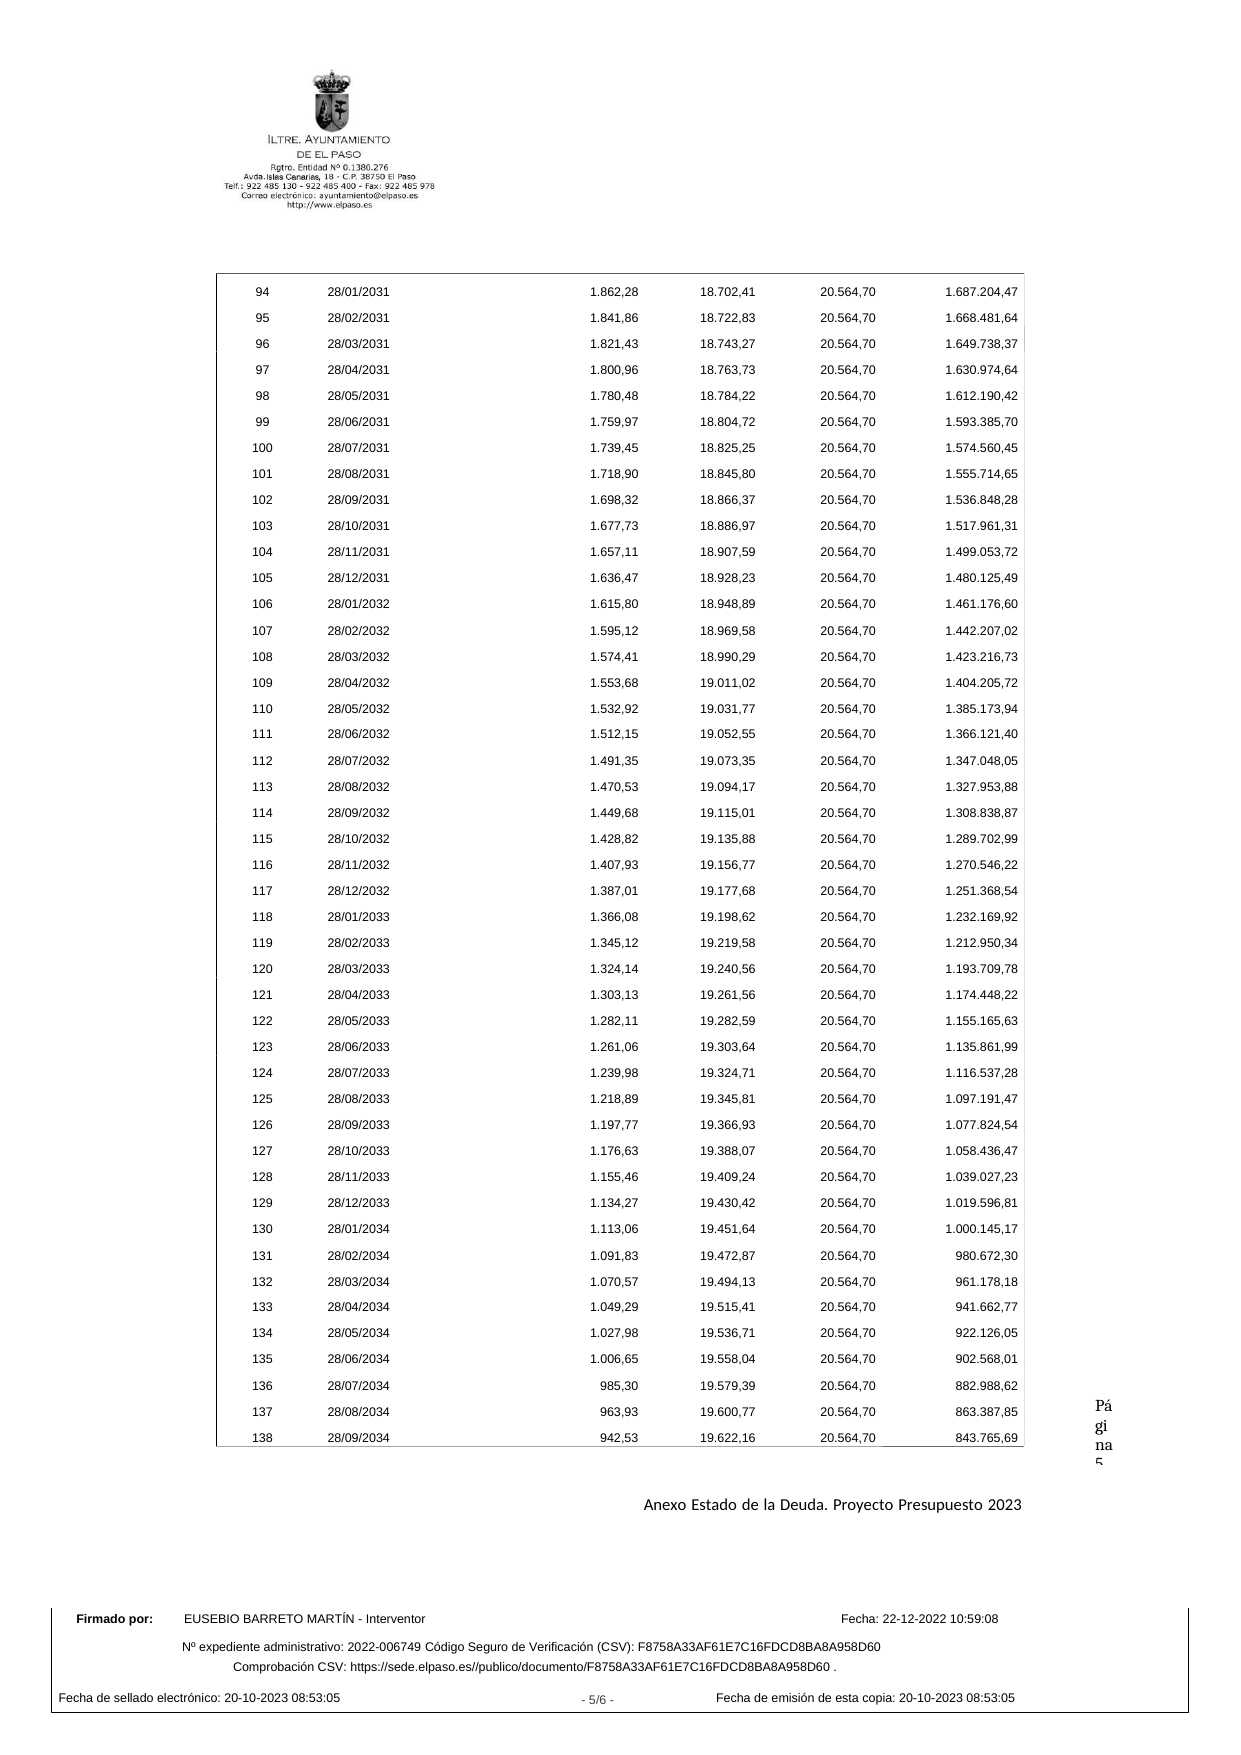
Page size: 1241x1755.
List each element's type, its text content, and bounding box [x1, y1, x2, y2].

text 20.564,70 [820, 779, 882, 794]
text 1.698,32 [590, 493, 644, 507]
text 20.564,70 [820, 1430, 882, 1445]
text 20.564,70 [820, 1300, 882, 1314]
text 1.000.145,17 [945, 1222, 1024, 1236]
text 19.156,77 [700, 857, 762, 872]
text 1.345,12 [590, 936, 644, 950]
text 1.759,97 [590, 415, 644, 429]
text 95 [249, 311, 275, 325]
text 20.564,70 [820, 1352, 882, 1366]
text 1.821,43 [590, 337, 644, 351]
text 19.303,64 [700, 1040, 762, 1054]
text 1.615,80 [590, 597, 644, 611]
text 18.804,72 [700, 415, 762, 429]
text 1.687.204,47 [945, 284, 1024, 299]
text 1.116.537,28 [945, 1066, 1024, 1080]
text 28/11/2033 [327, 1170, 409, 1184]
text 1.303,13 [590, 988, 644, 1002]
text 20.564,70 [820, 623, 882, 638]
text 97 [249, 363, 275, 377]
text 1.491,35 [590, 753, 644, 768]
text 1.595,12 [590, 623, 644, 638]
text 19.324,71 [700, 1066, 762, 1080]
text 18.907,59 [700, 545, 762, 559]
text 19.472,87 [700, 1248, 762, 1262]
text 107 [249, 623, 275, 638]
text 941.662,77 [955, 1300, 1024, 1314]
text 28/11/2031 [327, 545, 409, 559]
text EUSEBIO BARRETO MARTÍN - Interventor [184, 1612, 834, 1626]
text 94 [249, 284, 275, 299]
text 19.011,02 [700, 675, 762, 689]
text 110 [249, 701, 275, 716]
text Firmado por: [76, 1614, 177, 1626]
text 28/12/2032 [327, 883, 409, 898]
text 28/08/2034 [327, 1404, 409, 1419]
text 100 [249, 441, 275, 455]
text 1.039.027,23 [945, 1170, 1024, 1184]
text 1.480.125,49 [945, 571, 1024, 585]
text 28/12/2033 [327, 1196, 409, 1210]
text 20.564,70 [820, 1066, 882, 1080]
text 28/01/2034 [327, 1222, 409, 1236]
text 101 [249, 467, 275, 481]
text 20.564,70 [820, 727, 882, 742]
text 1.668.481,64 [945, 311, 1024, 325]
text 28/04/2032 [327, 675, 409, 689]
text 1.006,65 [590, 1352, 644, 1366]
text 961.178,18 [955, 1274, 1024, 1288]
text 28/05/2033 [327, 1014, 409, 1028]
text 19.177,68 [700, 883, 762, 898]
text 18.928,23 [700, 571, 762, 585]
text 138 [249, 1430, 275, 1445]
text 902.568,01 [955, 1352, 1024, 1366]
text 28/07/2033 [327, 1066, 409, 1080]
text 20.564,70 [820, 962, 882, 976]
text 19.494,13 [700, 1274, 762, 1288]
text 28/02/2034 [327, 1248, 409, 1262]
text 28/08/2033 [327, 1092, 409, 1106]
text 19.031,77 [700, 701, 762, 716]
text 28/01/2033 [327, 909, 409, 924]
text 20.564,70 [820, 1040, 882, 1054]
text 1.218,89 [590, 1092, 644, 1106]
text 28/10/2031 [327, 519, 409, 533]
text 985,30 [600, 1378, 644, 1392]
text 20.564,70 [820, 753, 882, 768]
text 18.722,83 [700, 311, 762, 325]
text 1.780,48 [590, 389, 644, 403]
text 20.564,70 [820, 415, 882, 429]
text 1.800,96 [590, 363, 644, 377]
text 19.073,35 [700, 753, 762, 768]
text 28/03/2031 [327, 337, 409, 351]
text 20.564,70 [820, 1196, 882, 1210]
text 115 [249, 831, 275, 846]
text 99 [249, 415, 275, 429]
text 128 [249, 1170, 275, 1184]
text 28/10/2033 [327, 1144, 409, 1158]
text 28/10/2032 [327, 831, 409, 846]
text 127 [249, 1144, 275, 1158]
text 20.564,70 [820, 1404, 882, 1419]
text 18.743,27 [700, 337, 762, 351]
text 130 [249, 1222, 275, 1236]
text 19.600,77 [700, 1404, 762, 1419]
text 20.564,70 [820, 311, 882, 325]
text 125 [249, 1092, 275, 1106]
text 28/11/2032 [327, 857, 409, 872]
text 19.240,56 [700, 962, 762, 976]
text 126 [249, 1118, 275, 1132]
text 20.564,70 [820, 467, 882, 481]
text 1.649.738,37 [945, 337, 1024, 351]
text 1.517.961,31 [945, 519, 1024, 533]
text 137 [249, 1404, 275, 1419]
text 1.532,92 [590, 701, 644, 716]
text 28/02/2032 [327, 623, 409, 638]
text 1.155,46 [590, 1170, 644, 1184]
text 135 [249, 1352, 275, 1366]
text 28/06/2032 [327, 727, 409, 742]
text 19.366,93 [700, 1118, 762, 1132]
text 28/04/2034 [327, 1300, 409, 1314]
text 117 [249, 883, 275, 898]
text 116 [249, 857, 275, 872]
text 980.672,30 [955, 1248, 1024, 1262]
text 1.423.216,73 [945, 649, 1024, 664]
text 133 [249, 1300, 275, 1314]
text 1.232.169,92 [945, 909, 1024, 924]
text 19.094,17 [700, 779, 762, 794]
text 1.366,08 [590, 909, 644, 924]
text 1.862,28 [590, 284, 644, 299]
text 18.990,29 [700, 649, 762, 664]
text 20.564,70 [820, 1144, 882, 1158]
text 942,53 [600, 1430, 644, 1445]
text 1.841,86 [590, 311, 644, 325]
text 1.553,68 [590, 675, 644, 689]
text 28/03/2032 [327, 649, 409, 664]
text 28/05/2032 [327, 701, 409, 716]
text 1.449,68 [590, 806, 644, 820]
text 28/09/2033 [327, 1118, 409, 1132]
text 20.564,70 [820, 1378, 882, 1392]
text 1.536.848,28 [945, 493, 1024, 507]
text 1.385.173,94 [945, 701, 1024, 716]
text 1.251.368,54 [945, 883, 1024, 898]
text 121 [249, 988, 275, 1002]
text 1.261,06 [590, 1040, 644, 1054]
text Fecha de sellado electrónico: 20-10-2023 08:53:05 - 5/6 - Fecha de emisión de esta copia: 20-10-2023 08:53:05 [58, 1691, 1022, 1707]
text 20.564,70 [820, 701, 882, 716]
text 20.564,70 [820, 1274, 882, 1288]
text 20.564,70 [820, 284, 882, 299]
text 20.564,70 [820, 1222, 882, 1236]
text 1.113,06 [590, 1222, 644, 1236]
text 28/01/2032 [327, 597, 409, 611]
text 1.239,98 [590, 1066, 644, 1080]
text 19.430,42 [700, 1196, 762, 1210]
text 1.512,15 [590, 727, 644, 742]
text 20.564,70 [820, 857, 882, 872]
text 28/04/2031 [327, 363, 409, 377]
text 28/06/2031 [327, 415, 409, 429]
text 105 [249, 571, 275, 585]
text 118 [249, 909, 275, 924]
text 19.388,07 [700, 1144, 762, 1158]
text 20.564,70 [820, 806, 882, 820]
text 20.564,70 [820, 597, 882, 611]
text 19.198,62 [700, 909, 762, 924]
text 1.077.824,54 [945, 1118, 1024, 1132]
text 19.345,81 [700, 1092, 762, 1106]
text 20.564,70 [820, 909, 882, 924]
text 1.739,45 [590, 441, 644, 455]
text 1.657,11 [590, 545, 644, 559]
text 20.564,70 [820, 519, 882, 533]
text 120 [249, 962, 275, 976]
text 28/05/2034 [327, 1326, 409, 1341]
text 19.558,04 [700, 1352, 762, 1366]
text 28/08/2031 [327, 467, 409, 481]
text 1.324,14 [590, 962, 644, 976]
text 108 [249, 649, 275, 664]
text 18.969,58 [700, 623, 762, 638]
text 136 [249, 1378, 275, 1392]
text 20.564,70 [820, 936, 882, 950]
text 863.387,85 [955, 1404, 1024, 1419]
text 28/09/2031 [327, 493, 409, 507]
text 1.097.191,47 [945, 1092, 1024, 1106]
text 1.289.702,99 [945, 831, 1024, 846]
text 19.451,64 [700, 1222, 762, 1236]
text 1.212.950,34 [945, 936, 1024, 950]
text 1.134,27 [590, 1196, 644, 1210]
text 843.765,69 [955, 1430, 1024, 1445]
text 1.135.861,99 [945, 1040, 1024, 1054]
text 20.564,70 [820, 493, 882, 507]
text 19.052,55 [700, 727, 762, 742]
text 28/01/2031 [327, 284, 409, 299]
text 18.886,97 [700, 519, 762, 533]
text 963,93 [600, 1404, 644, 1419]
text 20.564,70 [820, 1326, 882, 1341]
text 113 [249, 779, 275, 794]
text 20.564,70 [820, 675, 882, 689]
text 20.564,70 [820, 988, 882, 1002]
text 112 [249, 753, 275, 768]
text 1.593.385,70 [945, 415, 1024, 429]
text 1.027,98 [590, 1326, 644, 1341]
text 1.270.546,22 [945, 857, 1024, 872]
text 1.428,82 [590, 831, 644, 846]
text 18.702,41 [700, 284, 762, 299]
text 1.308.838,87 [945, 806, 1024, 820]
text 1.197,77 [590, 1118, 644, 1132]
text 1.174.448,22 [945, 988, 1024, 1002]
text 28/02/2031 [327, 311, 409, 325]
text 28/06/2033 [327, 1040, 409, 1054]
text 1.574,41 [590, 649, 644, 664]
text 28/09/2034 [327, 1430, 409, 1445]
text 19.515,41 [700, 1300, 762, 1314]
text 1.193.709,78 [945, 962, 1024, 976]
text 20.564,70 [820, 1014, 882, 1028]
text 28/12/2031 [327, 571, 409, 585]
text 1.058.436,47 [945, 1144, 1024, 1158]
text 1.176,63 [590, 1144, 644, 1158]
text 1.049,29 [590, 1300, 644, 1314]
text 28/06/2034 [327, 1352, 409, 1366]
text 19.261,56 [700, 988, 762, 1002]
text 103 [249, 519, 275, 533]
text 1.630.974,64 [945, 363, 1024, 377]
text 1.677,73 [590, 519, 644, 533]
text 124 [249, 1066, 275, 1080]
text 19.409,24 [700, 1170, 762, 1184]
text 111 [249, 727, 275, 742]
text 28/09/2032 [327, 806, 409, 820]
text 922.126,05 [955, 1326, 1024, 1341]
text 134 [249, 1326, 275, 1341]
text 114 [249, 806, 275, 820]
text 132 [249, 1274, 275, 1288]
text 28/03/2034 [327, 1274, 409, 1288]
text 1.366.121,40 [945, 727, 1024, 742]
text 19.219,58 [700, 936, 762, 950]
text 20.564,70 [820, 363, 882, 377]
text 19.622,16 [700, 1430, 762, 1445]
text 20.564,70 [820, 441, 882, 455]
text 28/03/2033 [327, 962, 409, 976]
text 28/07/2031 [327, 441, 409, 455]
text 122 [249, 1014, 275, 1028]
text 1.091,83 [590, 1248, 644, 1262]
text 1.442.207,02 [945, 623, 1024, 638]
text 20.564,70 [820, 831, 882, 846]
text 20.564,70 [820, 1118, 882, 1132]
text 28/05/2031 [327, 389, 409, 403]
text 20.564,70 [820, 571, 882, 585]
text 18.825,25 [700, 441, 762, 455]
text 28/07/2032 [327, 753, 409, 768]
text 28/08/2032 [327, 779, 409, 794]
text 1.347.048,05 [945, 753, 1024, 768]
text 18.948,89 [700, 597, 762, 611]
text 1.461.176,60 [945, 597, 1024, 611]
text 96 [249, 337, 275, 351]
text 20.564,70 [820, 1092, 882, 1106]
text 19.115,01 [700, 806, 762, 820]
text 1.404.205,72 [945, 675, 1024, 689]
text 131 [249, 1248, 275, 1262]
text 18.784,22 [700, 389, 762, 403]
text 1.282,11 [590, 1014, 644, 1028]
text 129 [249, 1196, 275, 1210]
text 98 [249, 389, 275, 403]
text 20.564,70 [820, 1248, 882, 1262]
text 19.579,39 [700, 1378, 762, 1392]
text 1.470,53 [590, 779, 644, 794]
text 20.564,70 [820, 1170, 882, 1184]
text 882.988,62 [955, 1378, 1024, 1392]
text 19.536,71 [700, 1326, 762, 1341]
text 1.407,93 [590, 857, 644, 872]
text 1.718,90 [590, 467, 644, 481]
text 28/07/2034 [327, 1378, 409, 1392]
text 18.763,73 [700, 363, 762, 377]
text 102 [249, 493, 275, 507]
text 119 [249, 936, 275, 950]
text 18.866,37 [700, 493, 762, 507]
text 19.282,59 [700, 1014, 762, 1028]
text 28/04/2033 [327, 988, 409, 1002]
text 109 [249, 675, 275, 689]
text Fecha: 22-12-2022 10:59:08 [841, 1612, 1021, 1626]
text 1.070,57 [590, 1274, 644, 1288]
text 20.564,70 [820, 389, 882, 403]
text 20.564,70 [820, 883, 882, 898]
text 19.135,88 [700, 831, 762, 846]
text Página 5 [1095, 1397, 1117, 1465]
text 28/02/2033 [327, 936, 409, 950]
text Nº expediente administrativo: 2022-006749 Código Seguro de Verificación (CSV): F8758A33AF61E7C16FDCD8BA8A958D60 Comprobación CSV: https://sede.elpaso.es//publico/documento/F8758A33AF61E7C16FDCD8BA8A958D60 . [182, 1639, 961, 1674]
text 1.636,47 [590, 571, 644, 585]
text 1.155.165,63 [945, 1014, 1024, 1028]
text 123 [249, 1040, 275, 1054]
text 1.555.714,65 [945, 467, 1024, 481]
text 18.845,80 [700, 467, 762, 481]
text 1.612.190,42 [945, 389, 1024, 403]
text 106 [249, 597, 275, 611]
text 20.564,70 [820, 337, 882, 351]
text 20.564,70 [820, 545, 882, 559]
text 104 [249, 545, 275, 559]
text 1.019.596,81 [945, 1196, 1024, 1210]
text 1.574.560,45 [945, 441, 1024, 455]
text 1.499.053,72 [945, 545, 1024, 559]
text 1.327.953,88 [945, 779, 1024, 794]
text 20.564,70 [820, 649, 882, 664]
text 1.387,01 [590, 883, 644, 898]
text Anexo Estado de la Deuda. Proyecto Presupuesto 2023 [643, 1495, 1026, 1515]
